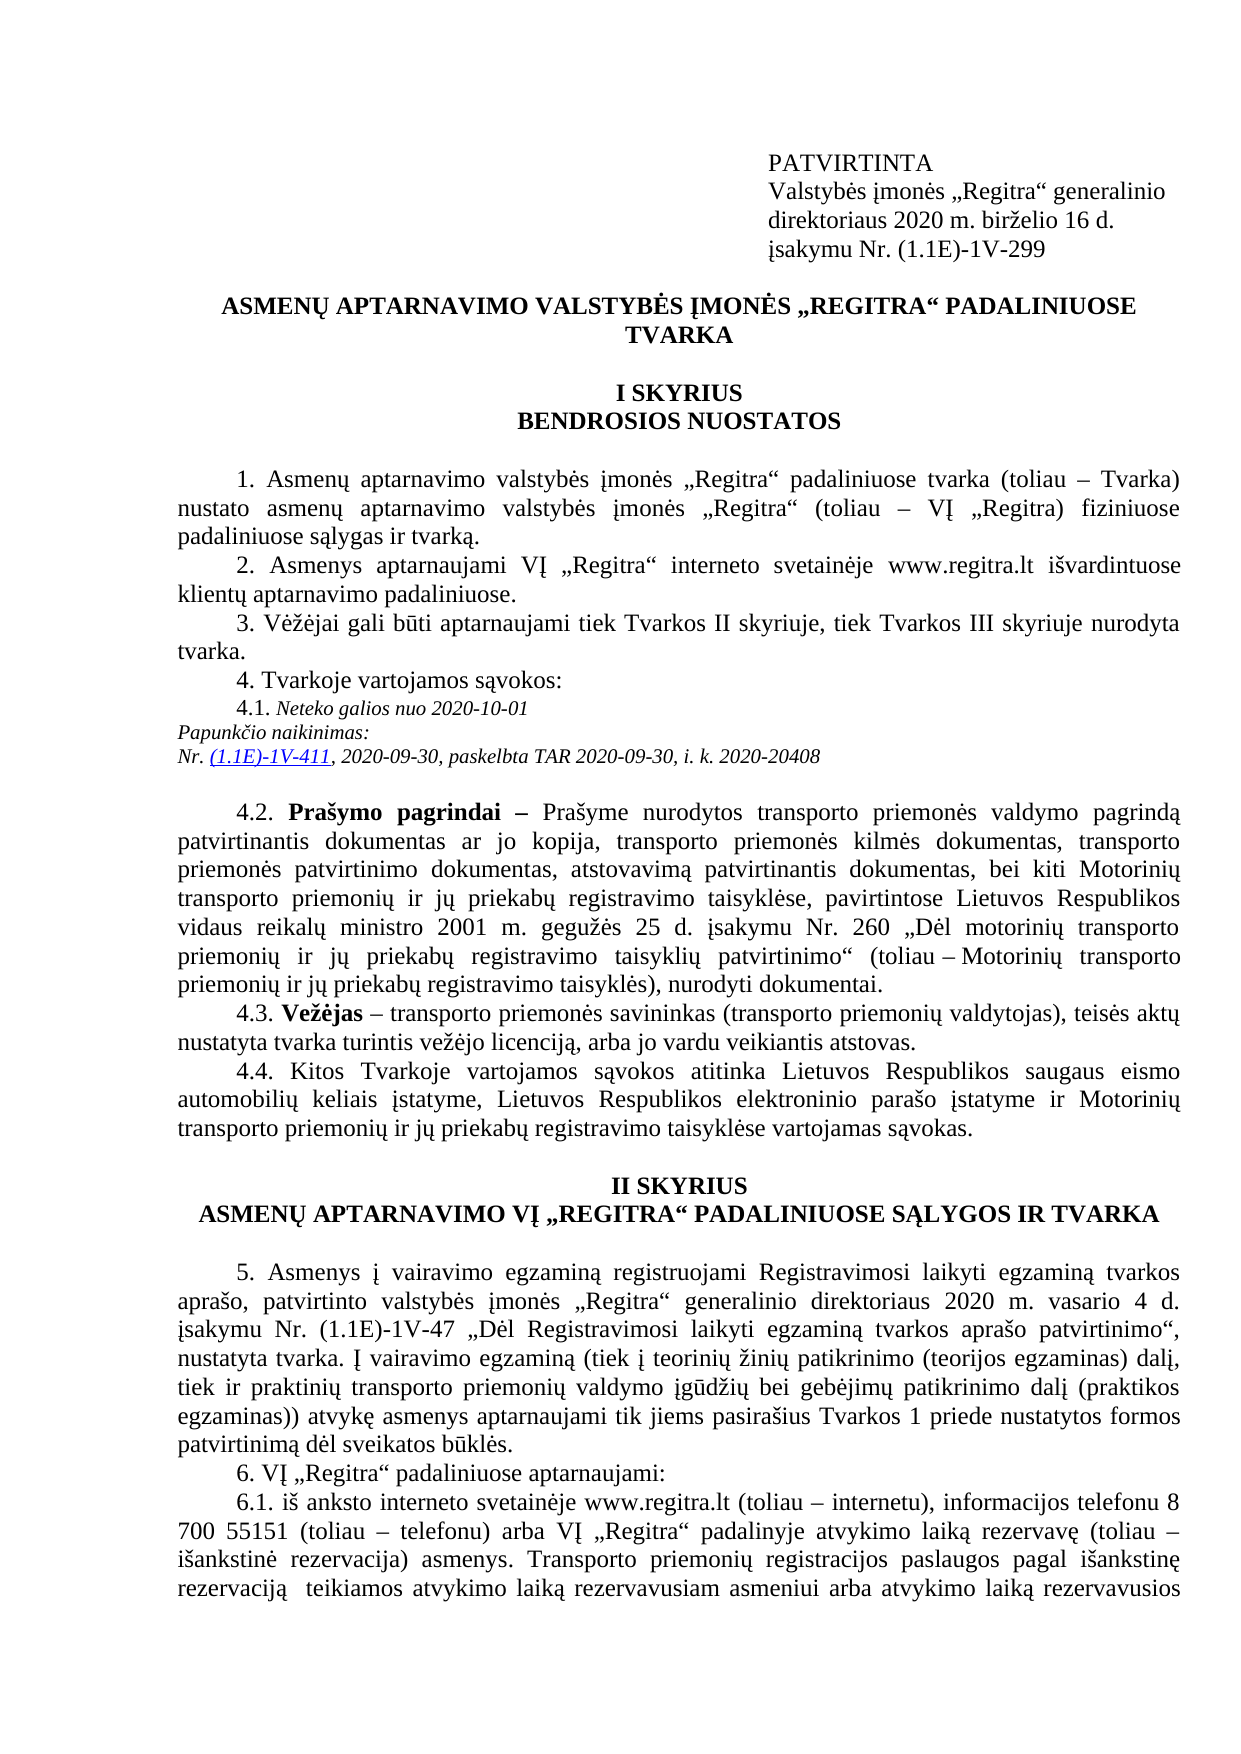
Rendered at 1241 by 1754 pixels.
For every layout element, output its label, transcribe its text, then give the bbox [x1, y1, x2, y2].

text 4.3. Vežėjas – transporto priemonės savininkas (transporto priemonių valdytojas), teisės aktų nustatyta tvarka turintis vežėjo licenciją, arba jo vardu veikiantis atstovas. [177, 998, 1181, 1056]
text II SKYRIUS [177, 1171, 1181, 1199]
text 2. Asmenys aptarnaujami VĮ „Regitra“ interneto svetainėje www.regitra.lt išvardintuose klientų aptarnavimo padaliniuose. [177, 550, 1181, 608]
text 6.1. iš anksto interneto svetainėje www.regitra.lt (toliau – internetu), informacijos telefonu 8 700 55151 (toliau – telefonu) arba VĮ „Regitra“ padalinyje atvykimo laiką rezervavę (toliau – išankstinė rezervacija) asmenys. Transporto priemonių registracijos paslaugos pagal išankstinę rezervaciją teikiamos atvykimo laiką rezervavusiam asmeniui arba atvykimo laiką rezervavusios [177, 1487, 1181, 1602]
text 4.2. Prašymo pagrindai – Prašyme nurodytos transporto priemonės valdymo pagrindą patvirtinantis dokumentas ar jo kopija, transporto priemonės kilmės dokumentas, transporto priemonės patvirtinimo dokumentas, atstovavimą patvirtinantis dokumentas, bei kiti Motorinių transporto priemonių ir jų priekabų registravimo taisyklėse, pavirtintose Lietuvos Respublikos vidaus reikalų ministro 2001 m. gegužės 25 d. įsakymu Nr. 260 „Dėl motorinių transporto priemonių ir jų priekabų registravimo taisyklių patvirtinimo“ (toliau – Motorinių transporto priemonių ir jų priekabų registravimo taisyklės), nurodyti dokumentai. [177, 797, 1181, 998]
text direktoriaus 2020 m. birželio 16 d. [768, 205, 1181, 234]
text 6. VĮ „Regitra“ padaliniuose aptarnaujami: [177, 1458, 1181, 1487]
text 1. Asmenų aptarnavimo valstybės įmonės „Regitra“ padaliniuose tvarka (toliau – Tvarka) nustato asmenų aptarnavimo valstybės įmonės „Regitra“ (toliau – VĮ „Regitra) fiziniuose padaliniuose sąlygas ir tvarką. [177, 464, 1181, 550]
text 4. Tvarkoje vartojamos sąvokos: [177, 665, 1181, 694]
text įsakymu Nr. (1.1E)-1V-299 [768, 234, 1181, 263]
text Papunkčio naikinimas: [177, 720, 1181, 744]
text I SKYRIUS [177, 378, 1181, 406]
text 5. Asmenys į vairavimo egzaminą registruojami Registravimosi laikyti egzaminą tvarkos aprašo, patvirtinto valstybės įmonės „Regitra“ generalinio direktoriaus 2020 m. vasario 4 d. įsakymu Nr. (1.1E)-1V-47 „Dėl Registravimosi laikyti egzaminą tvarkos aprašo patvirtinimo“, nustatyta tvarka. Į vairavimo egzaminą (tiek į teorinių žinių patikrinimo (teorijos egzaminas) dalį, tiek ir praktinių transporto priemonių valdymo įgūdžių bei gebėjimų patikrinimo dalį (praktikos egzaminas)) atvykę asmenys aptarnaujami tik jiems pasirašius Tvarkos 1 priede nustatytos formos patvirtinimą dėl sveikatos būklės. [177, 1257, 1181, 1458]
text ASMENŲ APTARNAVIMO VĮ „REGITRA“ PADALINIUOSE SĄLYGOS IR TVARKA [177, 1199, 1181, 1228]
text 3. Vėžėjai gali būti aptarnaujami tiek Tvarkos II skyriuje, tiek Tvarkos III skyriuje nurodyta tvarka. [177, 608, 1181, 665]
text Nr. (1.1E)-1V-411, 2020-09-30, paskelbta TAR 2020-09-30, i. k. 2020-20408 [177, 744, 1181, 768]
text Valstybės įmonės „Regitra“ generalinio [768, 176, 1181, 205]
text 4.1. Neteko galios nuo 2020-10-01 [177, 694, 1181, 720]
text PATVIRTINTA [768, 148, 1181, 176]
text ASMENŲ APTARNAVIMO VALSTYBĖS ĮMONĖS „REGITRA“ PADALINIUOSE TVARKA [177, 291, 1181, 349]
text 4.4. Kitos Tvarkoje vartojamos sąvokos atitinka Lietuvos Respublikos saugaus eismo automobilių keliais įstatyme, Lietuvos Respublikos elektroninio parašo įstatyme ir Motorinių transporto priemonių ir jų priekabų registravimo taisyklėse vartojamas sąvokas. [177, 1056, 1181, 1142]
text BENDROSIOS NUOSTATOS [177, 406, 1181, 435]
